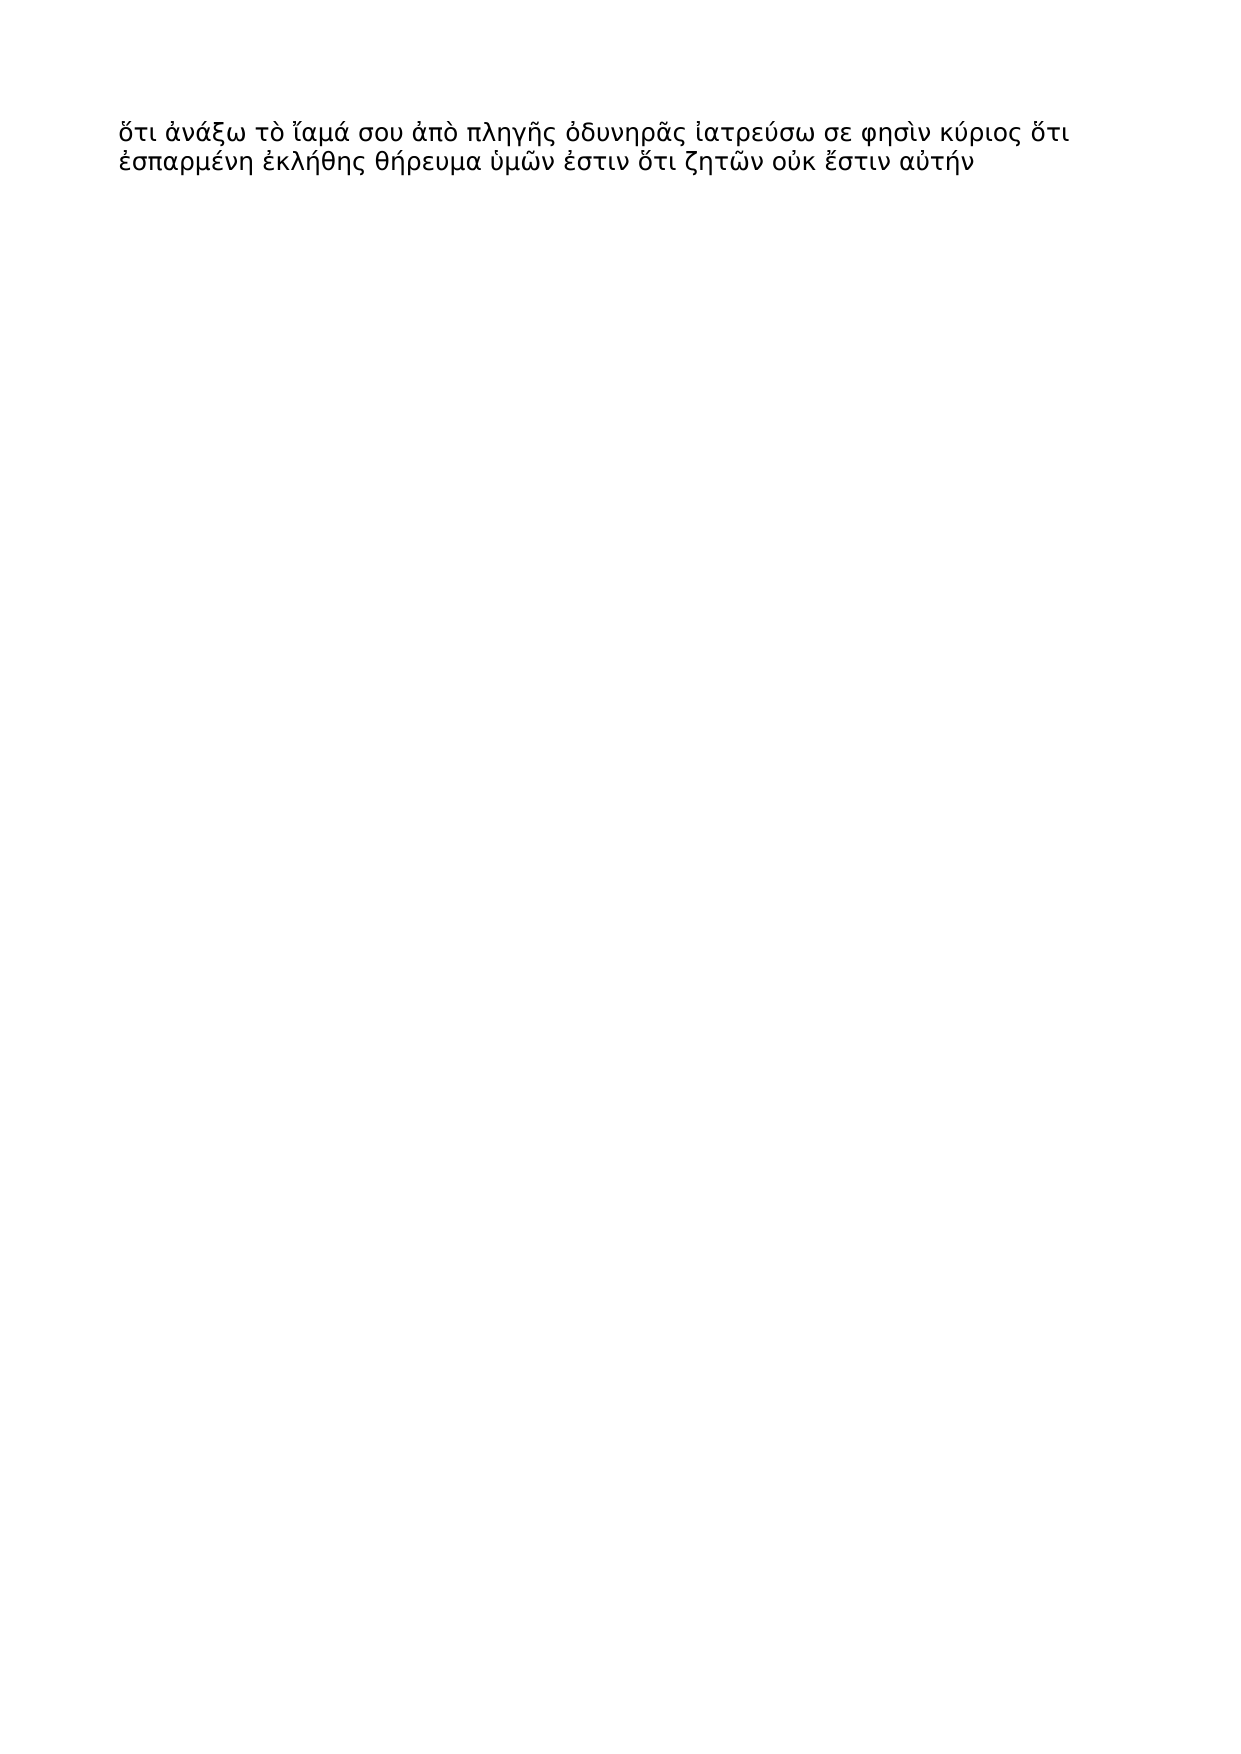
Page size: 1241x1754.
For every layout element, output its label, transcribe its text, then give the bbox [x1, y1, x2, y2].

text ὅτι ἀνάξω τὸ ἴαμά σου ἀπὸ πληγῆς ὀδυνηρᾶς ἰατρεύσω σε φησὶν κύριος ὅτι ἐσπαρμένη ἐκλήθης θήρευμα ὑμῶν ἐστιν ὅτι ζητῶν οὐκ ἔστιν αὐτήν [118, 118, 1122, 176]
